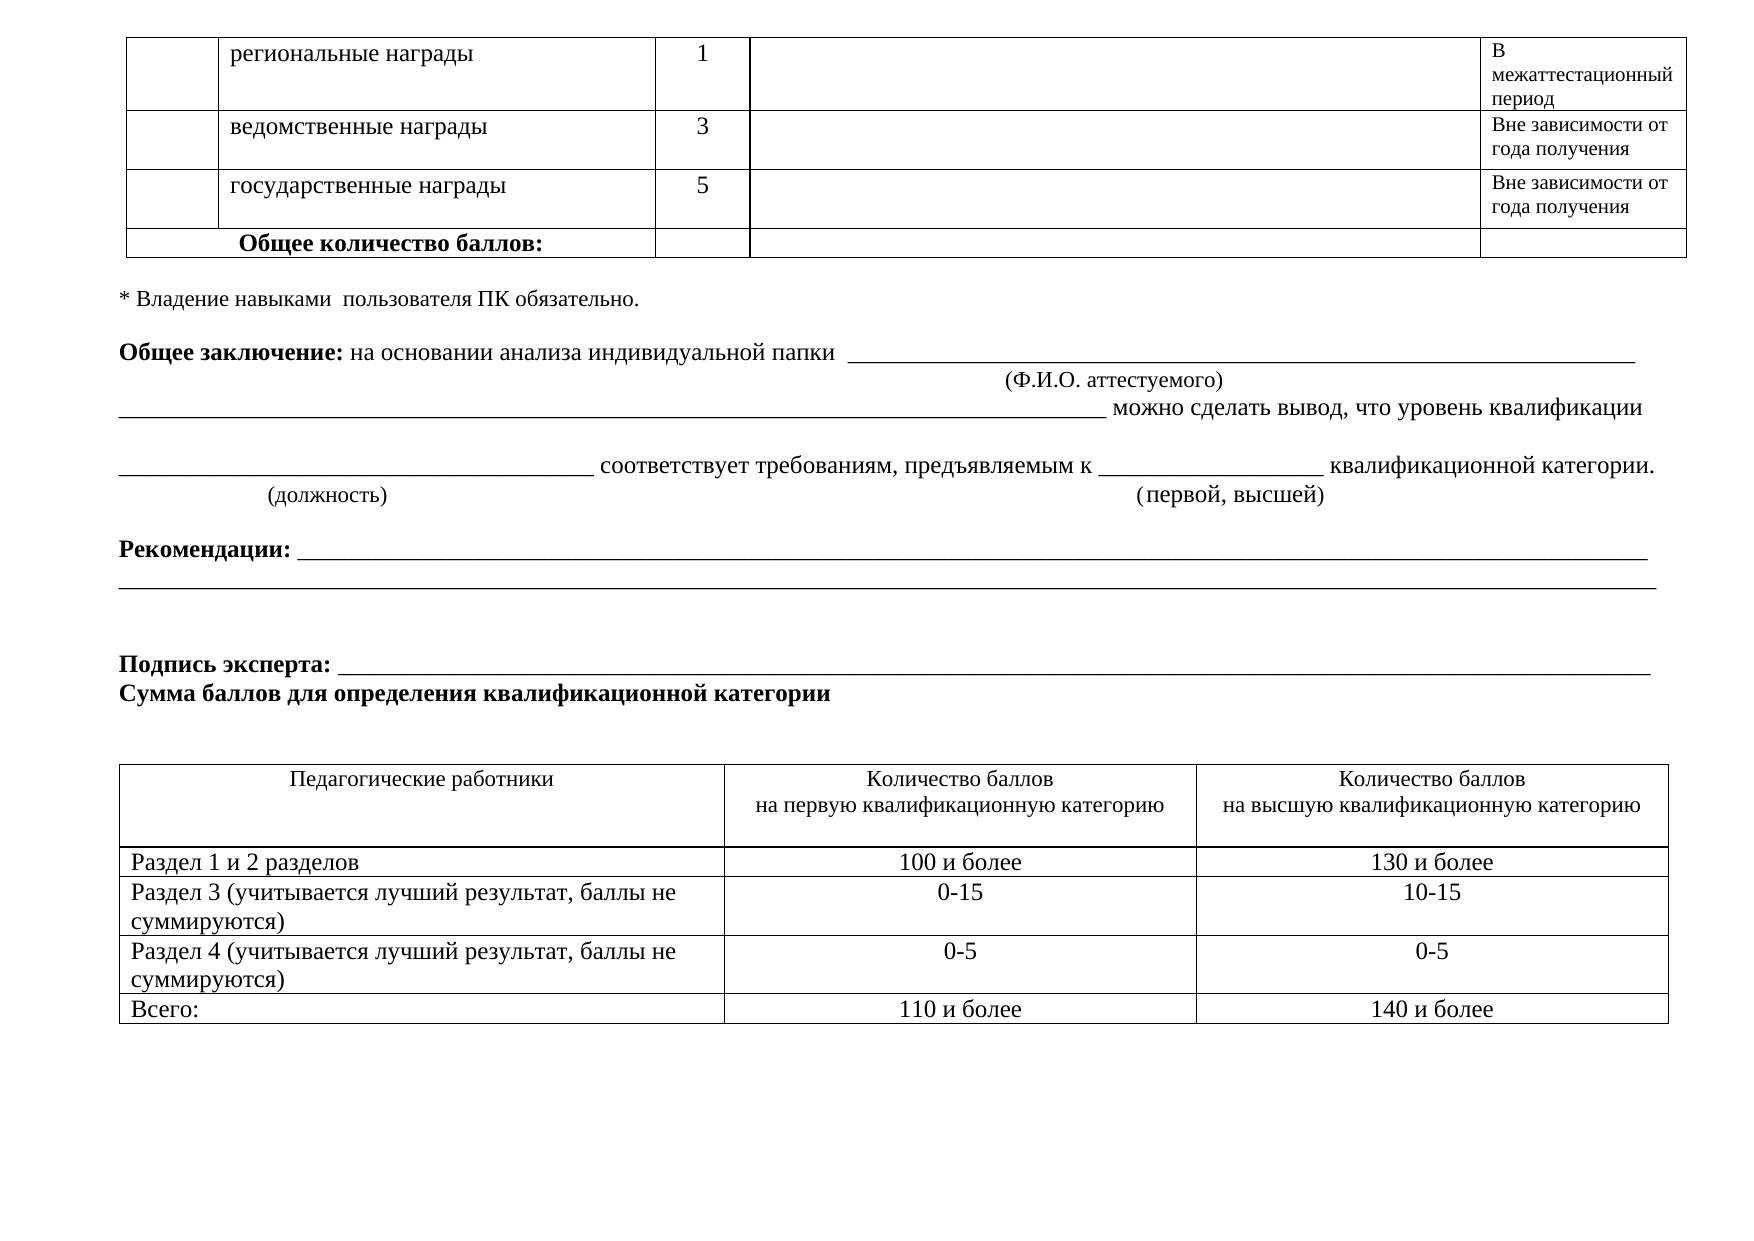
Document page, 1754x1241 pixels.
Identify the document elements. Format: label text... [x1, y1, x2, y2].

table_cell [127, 170, 218, 227]
text Рекомендации: ____________________________________________________________________________________________________________ [119, 534, 1660, 563]
text ______________________________________ соответствует требованиям, предъявляемым к __________________ квалификационной категории. [119, 450, 1660, 479]
text Сумма баллов для определения квалификационной категории [119, 678, 1660, 706]
table_cell Раздел 1 и 2 разделов [120, 848, 724, 876]
text * Владение навыками пользователя ПК обязательно. [119, 285, 1660, 311]
text (Ф.И.О. аттестуемого) [119, 366, 1660, 392]
text _______________________________________________________________________________ можно сделать вывод, что уровень квалификации [119, 392, 1660, 421]
table_cell Раздел 4 (учитывается лучший результат, баллы не суммируются) [120, 936, 724, 993]
table_header Количество баллов на высшую квалификационную категорию [1197, 765, 1668, 846]
table_cell 110 и более [725, 994, 1196, 1023]
table_cell 3 [656, 111, 749, 169]
table_cell [127, 111, 218, 169]
table_cell [656, 229, 749, 257]
table_cell Всего: [120, 994, 724, 1023]
table_cell Раздел 3 (учитывается лучший результат, баллы не суммируются) [120, 877, 724, 935]
table_cell ведомственные награды [219, 111, 655, 169]
text ___________________________________________________________________________________________________________________________ [119, 563, 1660, 591]
table_cell [751, 229, 1480, 257]
table_cell 5 [656, 170, 749, 227]
table_cell 0-5 [725, 936, 1196, 993]
text Подпись эксперта: _________________________________________________________________________________________________________ [119, 649, 1660, 678]
text (должность) (первой, высшей) [119, 479, 1660, 507]
table_cell региональные награды [219, 38, 655, 110]
table_cell 0-15 [725, 877, 1196, 935]
table_cell [751, 170, 1480, 227]
table_cell В межаттестационный период [1481, 38, 1686, 110]
table_cell [1481, 229, 1686, 257]
table_cell Вне зависимости от года получения [1481, 170, 1686, 227]
table_cell Общее количество баллов: [127, 229, 655, 257]
table_header Количество баллов на первую квалификационную категорию [725, 765, 1196, 846]
table_cell 10-15 [1197, 877, 1668, 935]
table_cell 0-5 [1197, 936, 1668, 993]
table_cell [127, 38, 218, 110]
table_cell 130 и более [1197, 848, 1668, 876]
table_cell государственные награды [219, 170, 655, 227]
table_cell 1 [656, 38, 749, 110]
table_cell Вне зависимости от года получения [1481, 111, 1686, 169]
table_header Педагогические работники [120, 765, 724, 846]
table_cell 140 и более [1197, 994, 1668, 1023]
table_cell [751, 111, 1480, 169]
text Общее заключение: на основании анализа индивидуальной папки _______________________________________________________________ [119, 337, 1660, 366]
table_cell 100 и более [725, 848, 1196, 876]
table_cell [751, 38, 1480, 110]
